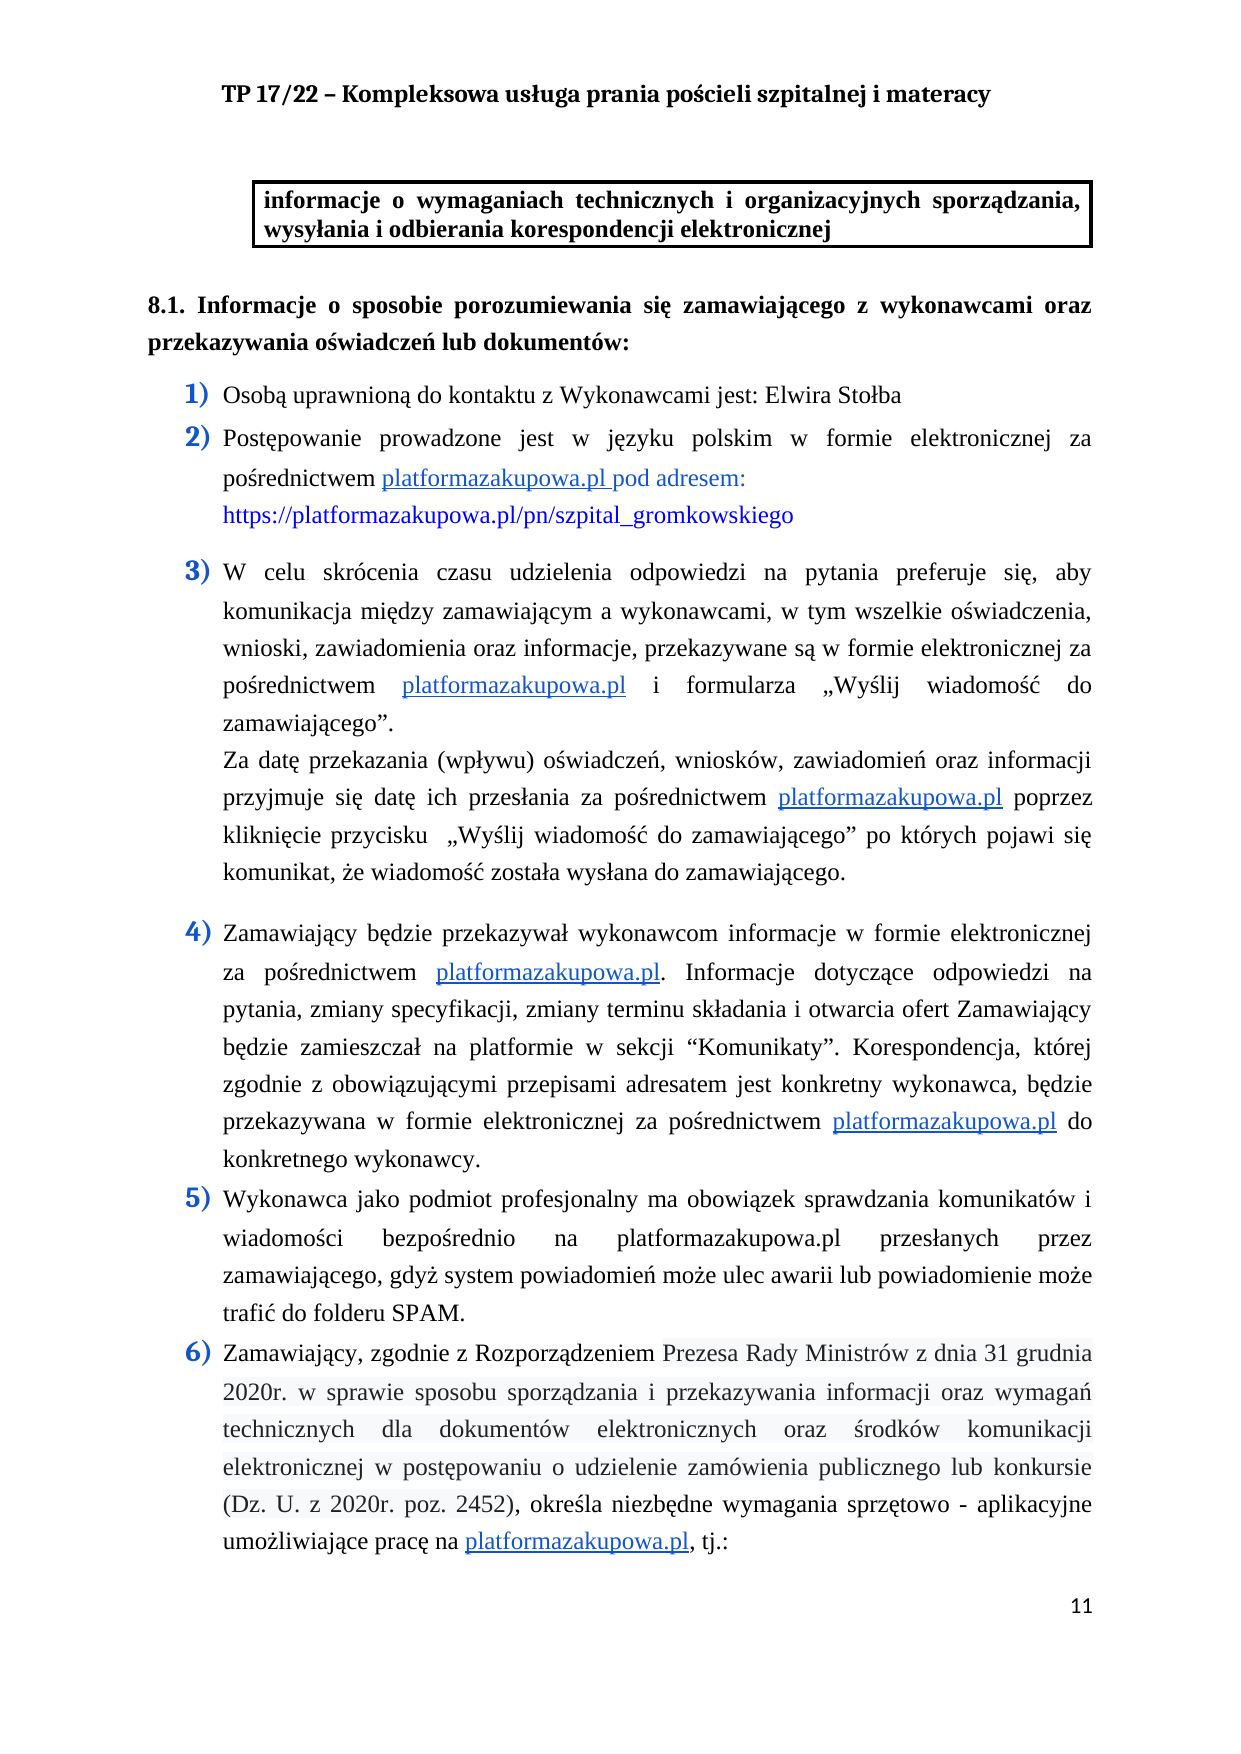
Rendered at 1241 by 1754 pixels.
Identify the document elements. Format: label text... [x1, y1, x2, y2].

list Zamawiający będzie przekazywał wykonawcom informacje w formie elektronicznej za pośrednictwem platformazakupowa.pl. Informacje dotyczące odpowiedzi na pytania, zmiany specyfikacji, zmiany terminu składania i otwarcia ofert Zamawiający będzie zamieszczał na platformie w sekcji “Komunikaty”. Korespondencja, której zgodnie z obowiązującymi przepisami adresatem jest konkretny wykonawca, będzie przekazywana w formie elektronicznej za pośrednictwem platformazakupowa.pl do konkretnego wykonawcy. [185, 915, 1093, 1172]
text informacje o wymaganiach technicznych i organizacyjnych sporządzania, wysyłania i odbierania korespondencji elektronicznej [255, 184, 1089, 245]
list Osobą uprawnioną do kontaktu z Wykonawcami jest: Elwira Stołba [185, 377, 1093, 411]
subtitle 8.1. Informacje o sposobie porozumiewania się zamawiającego z wykonawcami oraz przekazywania oświadczeń lub dokumentów: [148, 290, 1093, 356]
text https://platformazakupowa.pl/pn/szpital_gromkowskiego [223, 500, 1093, 529]
list Zamawiający, zgodnie z Rozporządzeniem Prezesa Rady Ministrów z dnia 31 grudnia 2020r. w sprawie sposobu sporządzania i przekazywania informacji oraz wymagań technicznych dla dokumentów elektronicznych oraz środków komunikacji elektronicznej w postępowaniu o udzielenie zamówienia publicznego lub konkursie (Dz. U. z 2020r. poz. 2452), określa niezbędne wymagania sprzętowo - aplikacyjne umożliwiające pracę na platformazakupowa.pl, tj.: [185, 1335, 1093, 1555]
list W celu skrócenia czasu udzielenia odpowiedzi na pytania preferuje się, aby komunikacja między zamawiającym a wykonawcami, w tym wszelkie oświadczenia, wnioski, zawiadomienia oraz informacje, przekazywane są w formie elektronicznej za pośrednictwem platformazakupowa.pl i formularza „Wyślij wiadomość do zamawiającego”. [185, 554, 1093, 737]
list Wykonawca jako podmiot profesjonalny ma obowiązek sprawdzania komunikatów i wiadomości bezpośrednio na platformazakupowa.pl przesłanych przez zamawiającego, gdyż system powiadomień może ulec awarii lub powiadomienie może trafić do folderu SPAM. [185, 1181, 1093, 1326]
list Postępowanie prowadzone jest w języku polskim w formie elektronicznej za pośrednictwem platformazakupowa.pl pod adresem: [185, 421, 1093, 491]
text Za datę przekazania (wpływu) oświadczeń, wniosków, zawiadomień oraz informacji przyjmuje się datę ich przesłania za pośrednictwem platformazakupowa.pl poprzez kliknięcie przycisku „Wyślij wiadomość do zamawiającego” po których pojawi się komunikat, że wiadomość została wysłana do zamawiającego. [223, 745, 1093, 886]
